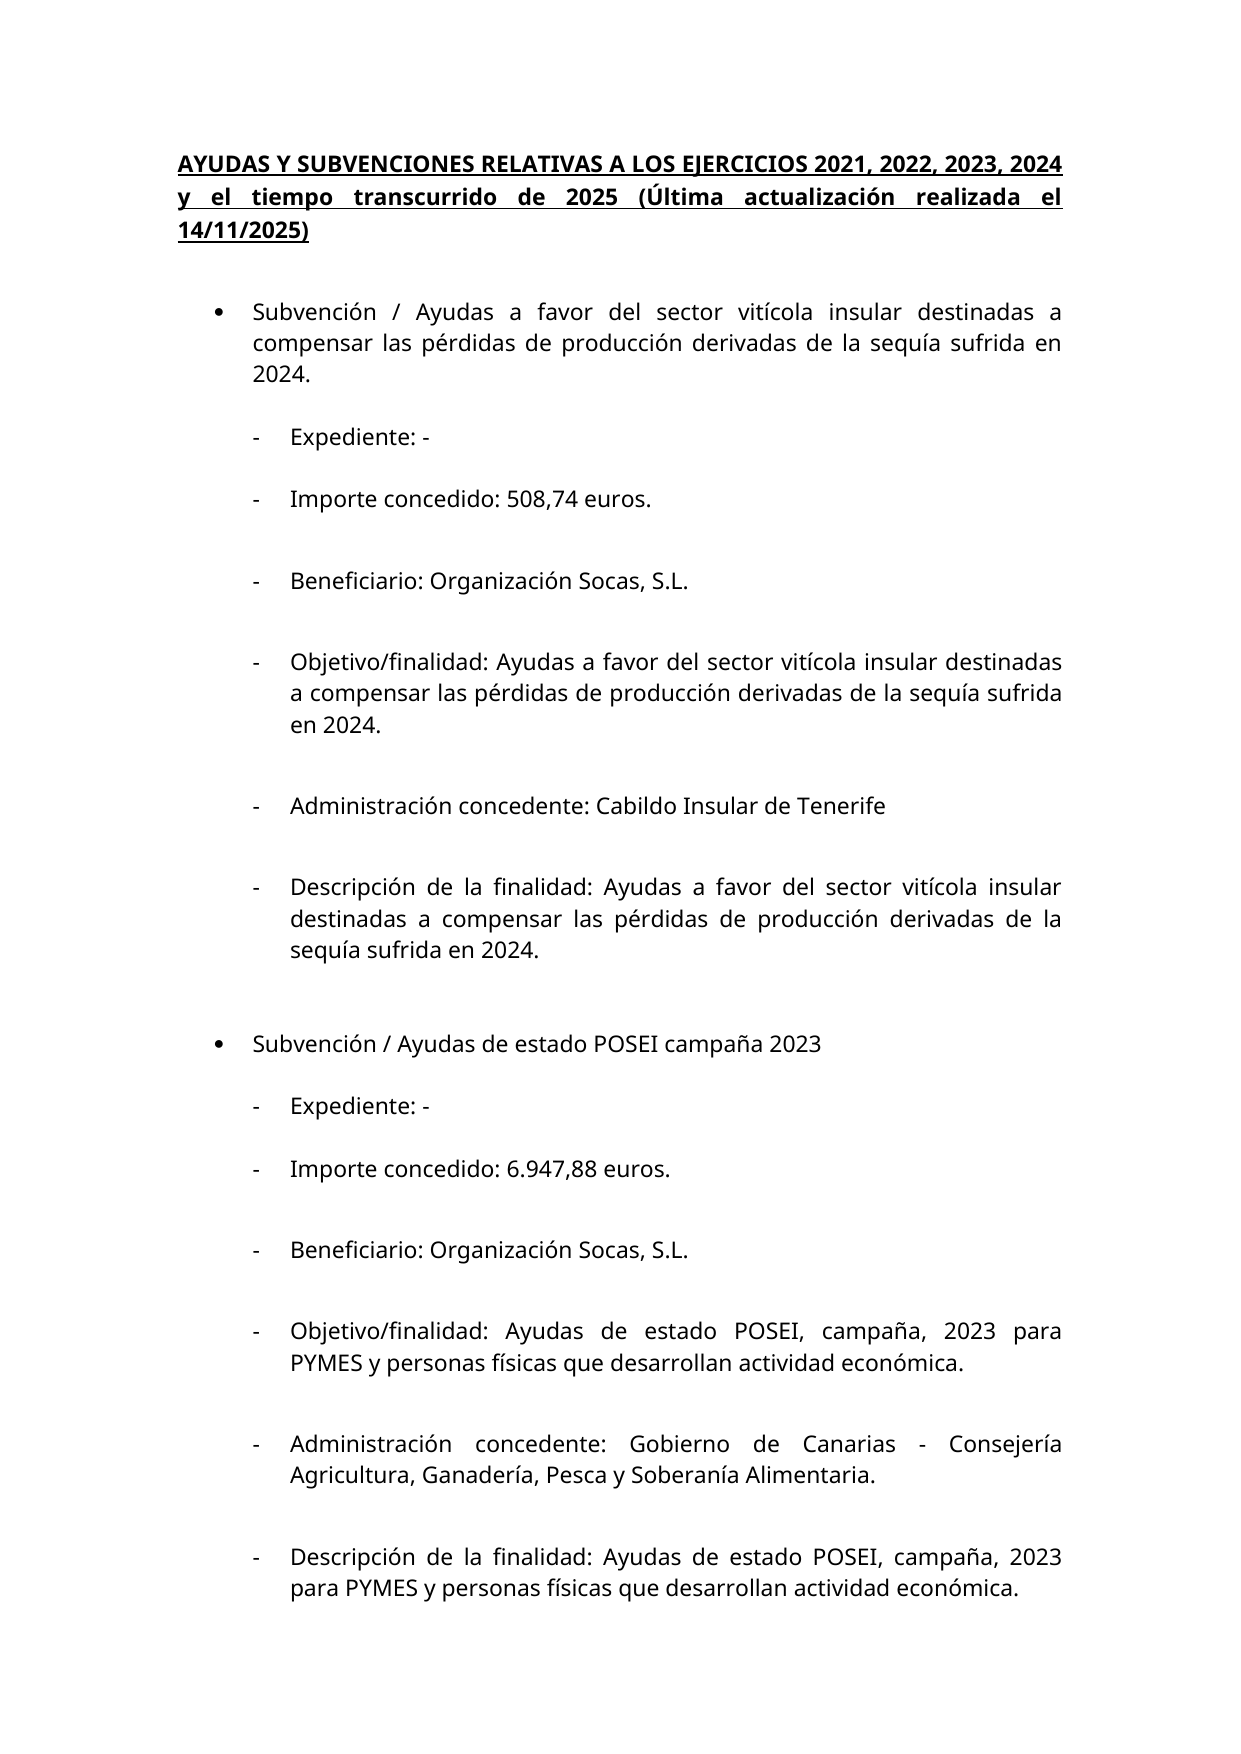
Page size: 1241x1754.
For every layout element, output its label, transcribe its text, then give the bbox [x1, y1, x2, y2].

list Importe concedido: 6.947,88 euros. [252, 1152, 1063, 1184]
text y el tiempo transcurrido de 2025 (Última actualización realizada el [177, 175, 1063, 208]
list Expediente: - [252, 421, 1063, 452]
list Expediente: - [252, 1090, 1063, 1121]
list Descripción de la finalidad: Ayudas a favor del sector vitícola insular destinadas a compensar las pérdidas de producción derivadas de la sequía sufrida en 2024. [252, 871, 1063, 965]
list Beneficiario: Organización Socas, S.L. [252, 565, 1063, 596]
list Administración concedente: Gobierno de Canarias - Consejería Agricultura, Ganadería, Pesca y Soberanía Alimentaria. [252, 1428, 1063, 1490]
list Importe concedido: 508,74 euros. [252, 483, 1063, 514]
text AYUDAS Y SUBVENCIONES RELATIVAS A LOS EJERCICIOS 2021, 2022, 2023, 2024 [177, 148, 1063, 174]
list Descripción de la finalidad: Ayudas de estado POSEI, campaña, 2023 para PYMES y personas físicas que desarrollan actividad económica. [252, 1540, 1063, 1603]
list Administración concedente: Cabildo Insular de Tenerife [252, 790, 1063, 821]
list Subvención / Ayudas de estado POSEI campaña 2023 [215, 1027, 1063, 1059]
list Subvención / Ayudas a favor del sector vitícola insular destinadas a compensar las pérdidas de producción derivadas de la sequía sufrida en 2024. [215, 296, 1063, 389]
text 14/11/2025) [177, 209, 1063, 246]
list Beneficiario: Organización Socas, S.L. [252, 1234, 1063, 1265]
list Objetivo/finalidad: Ayudas de estado POSEI, campaña, 2023 para PYMES y personas físicas que desarrollan actividad económica. [252, 1315, 1063, 1378]
list Objetivo/finalidad: Ayudas a favor del sector vitícola insular destinadas a compensar las pérdidas de producción derivadas de la sequía sufrida en 2024. [252, 646, 1063, 740]
